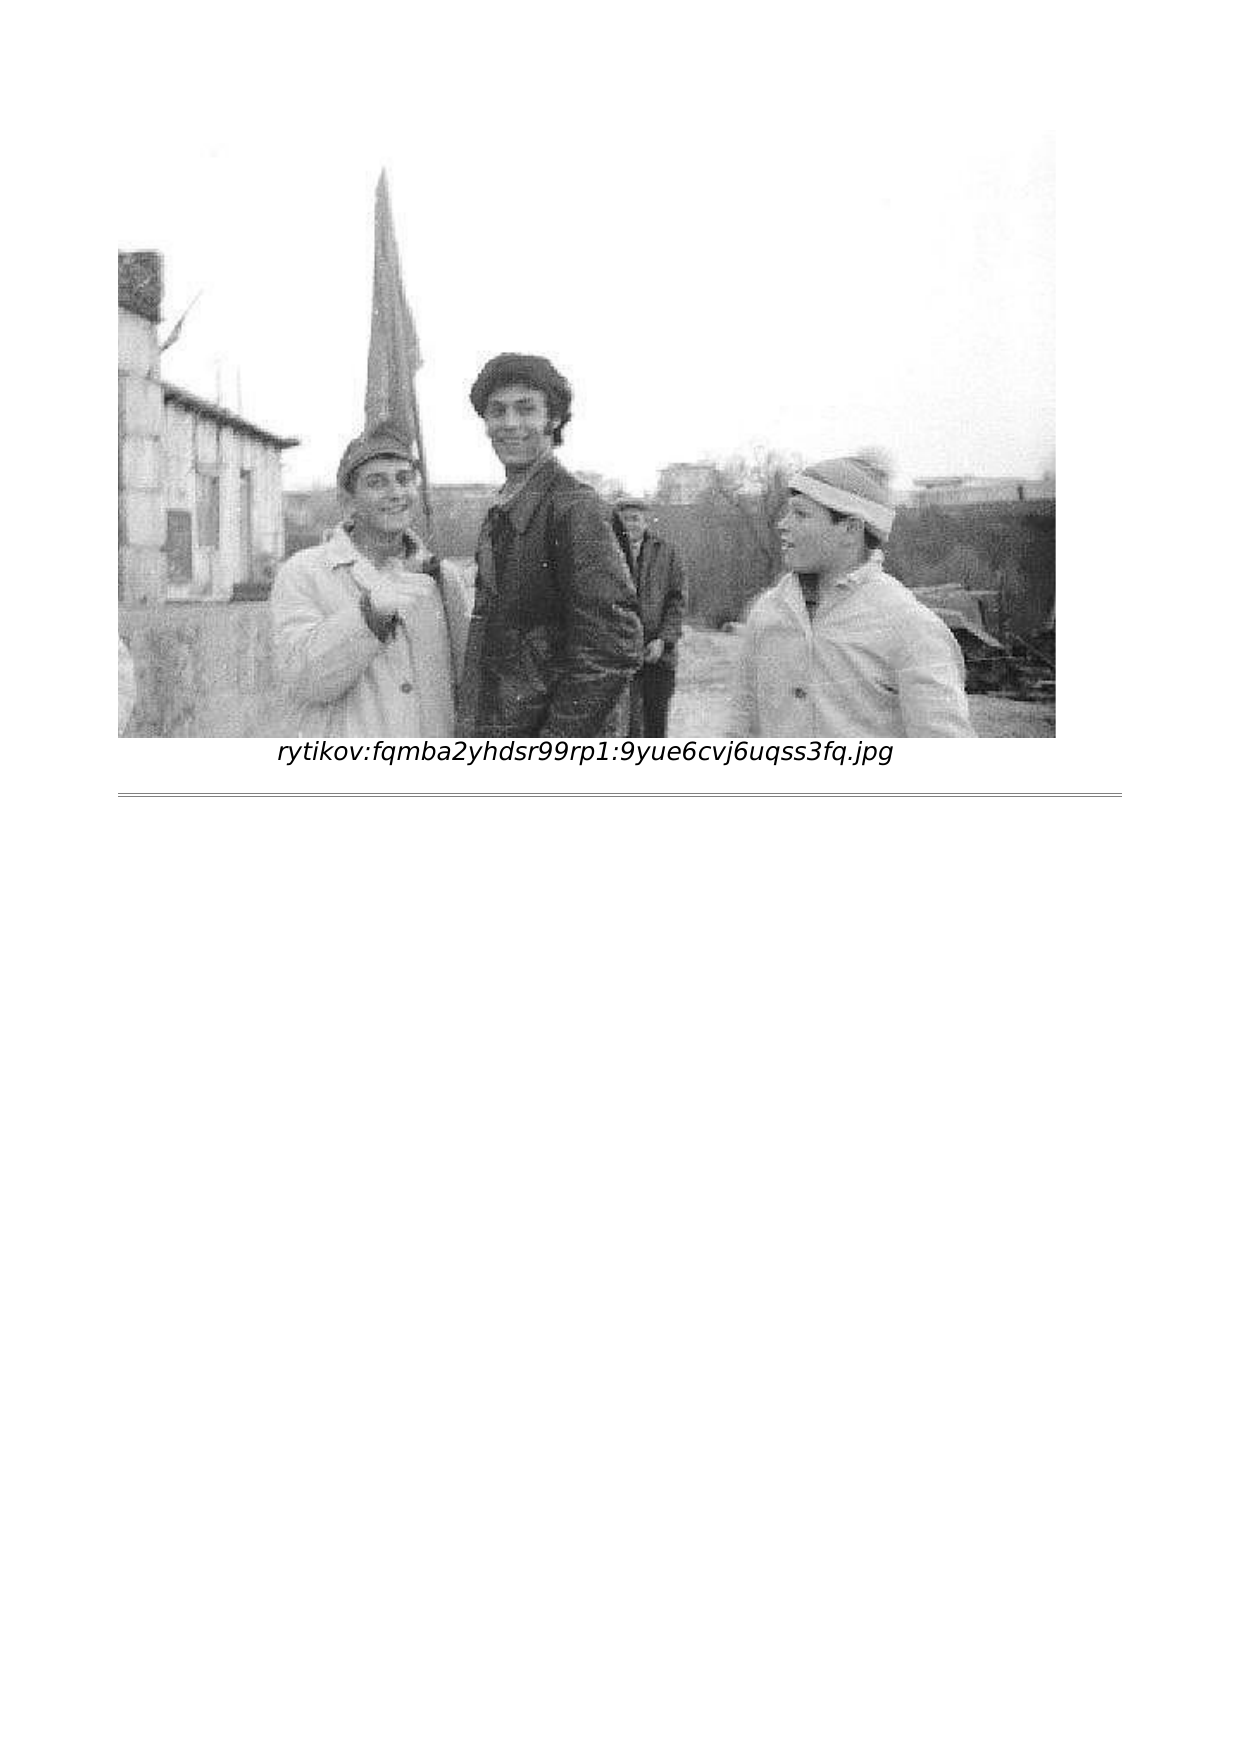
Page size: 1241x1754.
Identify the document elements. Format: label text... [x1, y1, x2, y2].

picture [118, 130, 1056, 738]
text rytikov:fqmba2yhdsr99rp1:9yue6cvj6uqss3fq.jpg [118, 738, 1056, 766]
